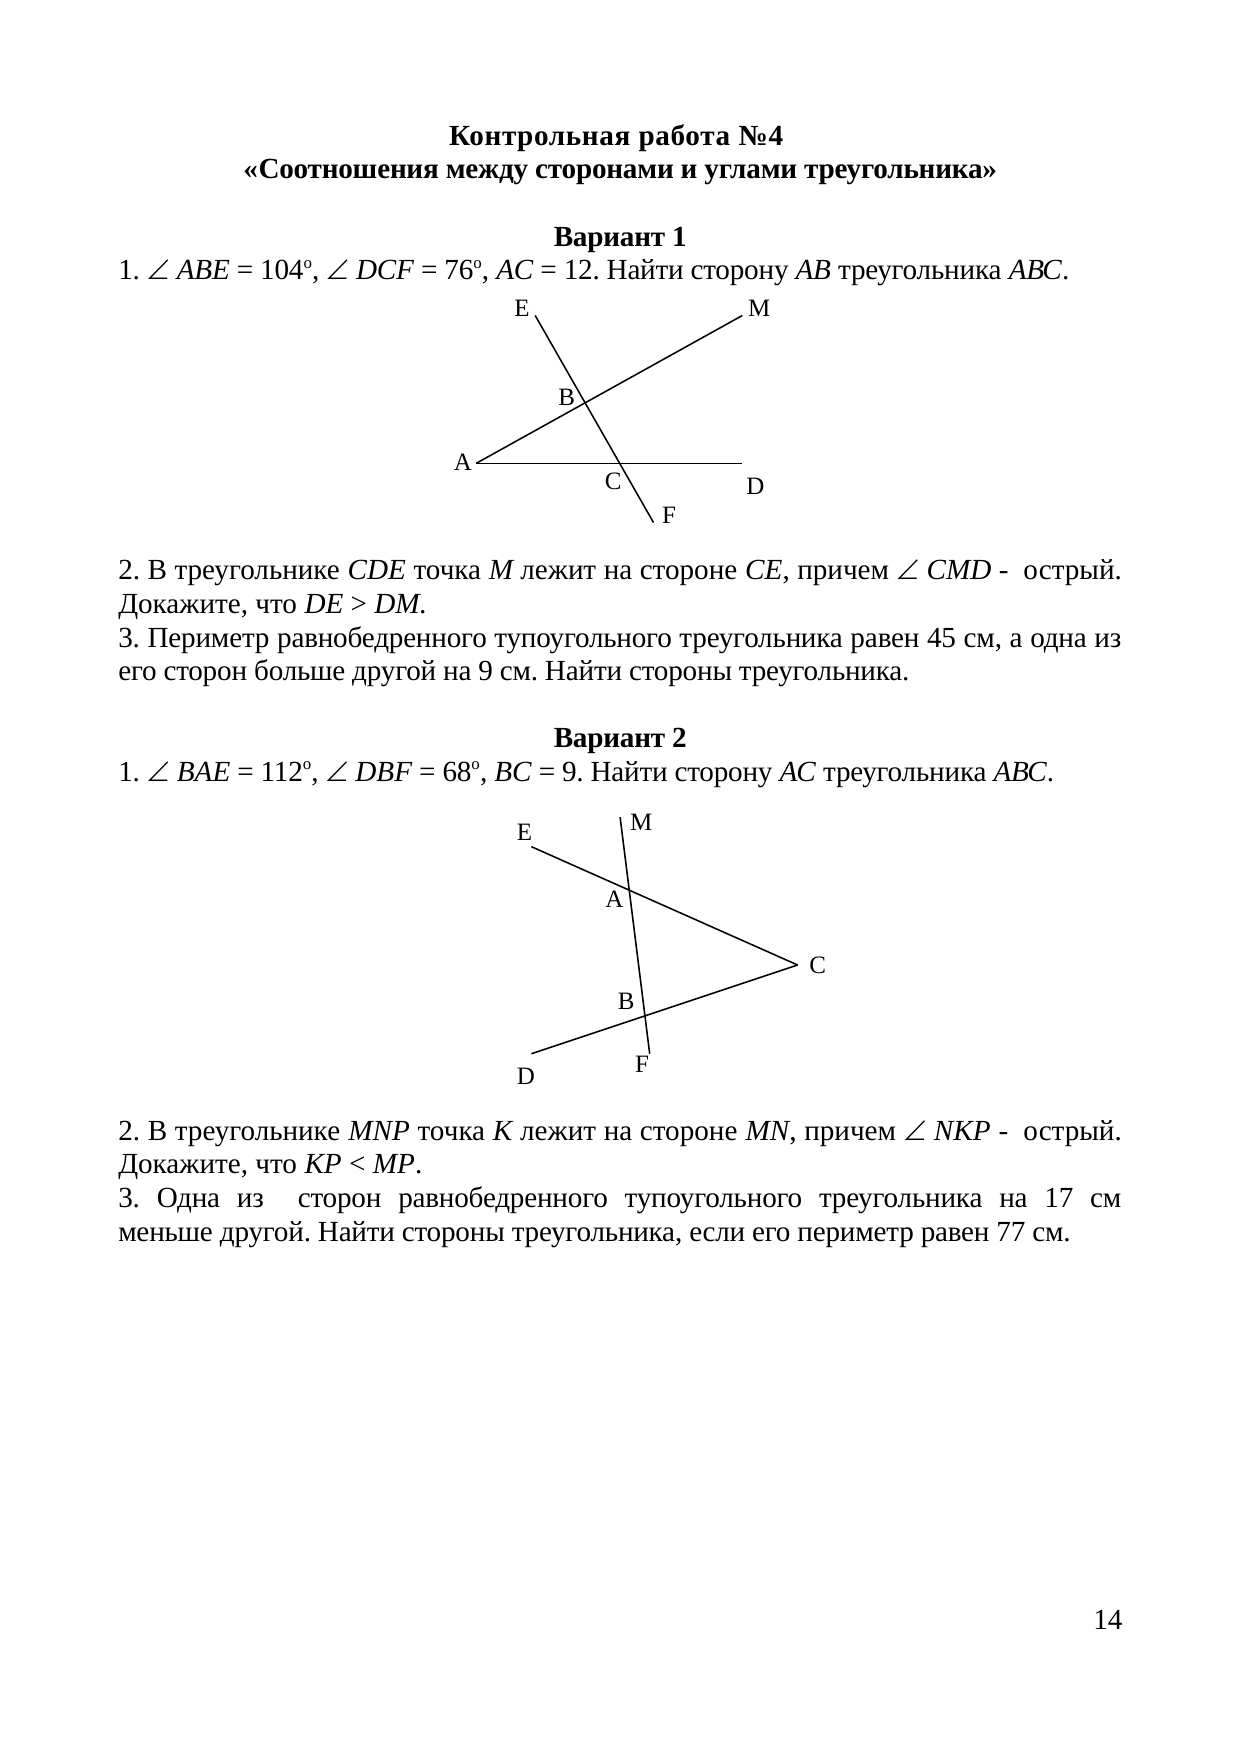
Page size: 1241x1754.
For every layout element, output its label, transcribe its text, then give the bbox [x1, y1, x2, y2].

text 1.  BАE = 112о,  DВF = 68о, ВC = 9. Найти сторону АС треугольника АВС. [118, 754, 1122, 787]
text «Соотношения между сторонами и углами треугольника» [118, 152, 1122, 185]
text 3. Периметр равнобедренного тупоугольного треугольника равен 45 см, а одна из его сторон больше другой на 9 см. Найти стороны треугольника. [118, 620, 1122, 687]
text 1.  ABE = 104о,  DCF = 76о, AC = 12. Найти сторону АВ треугольника АВС. [118, 252, 1122, 286]
text Вариант 2 [118, 720, 1122, 754]
text 2. В треугольнике MNP точка K лежит на стороне MN, причем  NKP - острый. Докажите, что KP < MP. [118, 1113, 1122, 1180]
text 2. В треугольнике CDE точка М лежит на стороне СЕ, причем  СМD - острый. Докажите, что DE > DM. [118, 552, 1122, 620]
text Контрольная работа №4 [118, 118, 1122, 152]
text 3. Одна из сторон равнобедренного тупоугольного треугольника на 17 см меньше другой. Найти стороны треугольника, если его периметр равен 77 см. [118, 1180, 1122, 1247]
text Вариант 1 [118, 219, 1122, 252]
